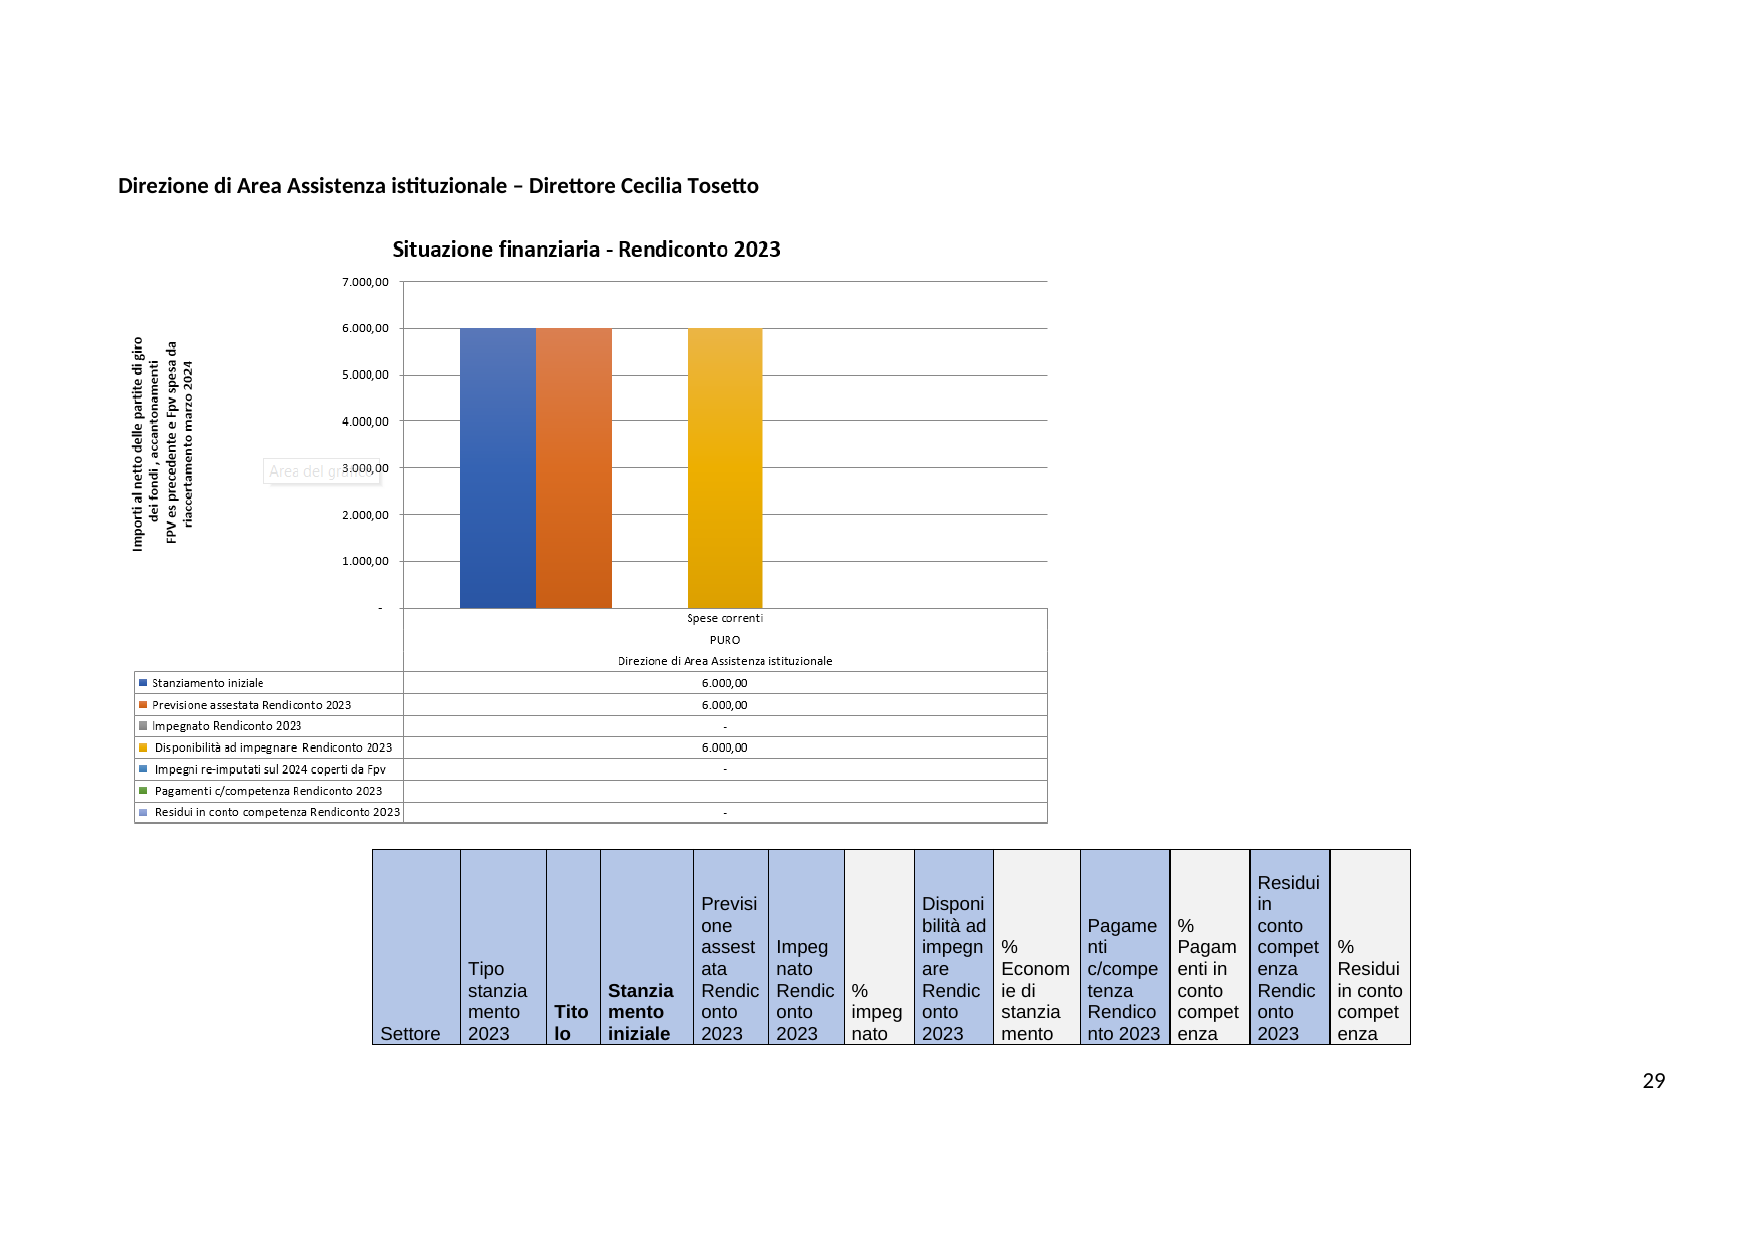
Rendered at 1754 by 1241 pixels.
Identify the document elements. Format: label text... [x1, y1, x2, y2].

table_header Titolo [547, 850, 600, 1044]
table_header Residui in conto competenza Rendiconto 2023 [1251, 850, 1329, 1044]
table_header % impegnato [845, 850, 914, 1044]
table_header Stanziamento iniziale [601, 850, 693, 1044]
table_header % Residui in conto competenza [1331, 850, 1410, 1044]
text Direzione di Area Assistenza istituzionale – Direttore Cecilia Tosetto [118, 171, 1665, 199]
table_header Disponibilità ad impegnare Rendiconto 2023 [915, 850, 993, 1044]
table_header Pagamenti c/competenza Rendiconto 2023 [1081, 850, 1169, 1044]
table_header % Economie di stanziamento [994, 850, 1080, 1044]
table_header Tipo stanziamento 2023 [461, 850, 546, 1044]
table_header Previsione assestata Rendiconto 2023 [694, 850, 768, 1044]
table_header Settore [373, 850, 460, 1044]
table_header % Pagamenti in conto competenza [1171, 850, 1249, 1044]
table_header Impegnato Rendiconto 2023 [769, 850, 844, 1044]
